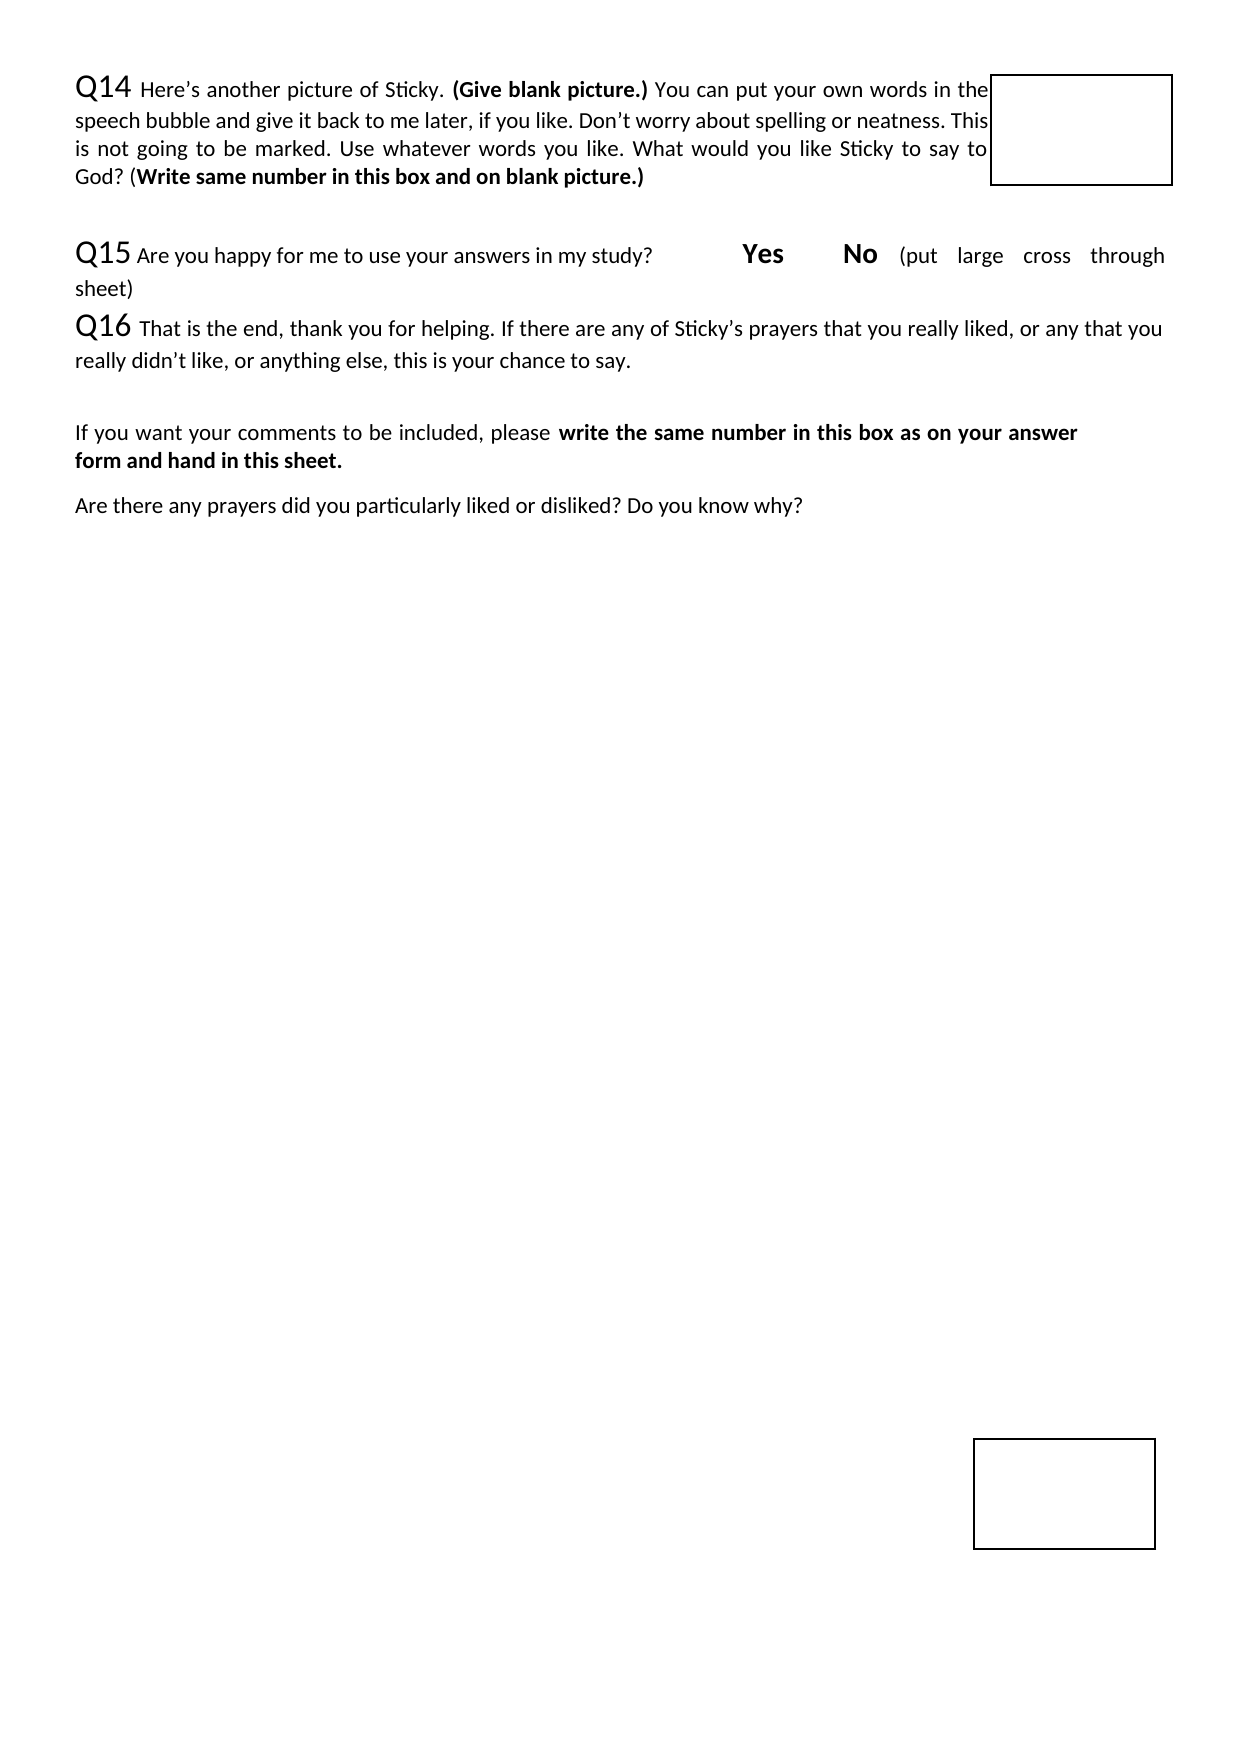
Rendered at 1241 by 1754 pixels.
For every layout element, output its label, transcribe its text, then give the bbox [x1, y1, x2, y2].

text Q15 Are you happy for me to use your answers in my study? Yes No (put large cross through sheet) [75, 231, 1165, 302]
text Q14 Here’s another picture of Sticky. (Give blank picture.) You can put your own words in the speech bubble and give it back to me later, if you like. Don’t worry about spelling or neatness. This is not going to be marked. Use whatever words you like. What would you like Sticky to say to God? (Write same number in this box and on blank picture.) [75, 65, 1079, 190]
text Are there any prayers did you particularly liked or disliked? Do you know why? [75, 491, 1165, 519]
text If you want your comments to be included, please write the same number in this box as on your answer form and hand in this sheet. [75, 418, 1079, 474]
text [992, 76, 1171, 184]
text [975, 1440, 1154, 1548]
text Q16 That is the end, thank you for helping. If there are any of Sticky’s prayers that you really liked, or any that you really didn’t like, or anything else, this is your chance to say. [75, 304, 1165, 374]
